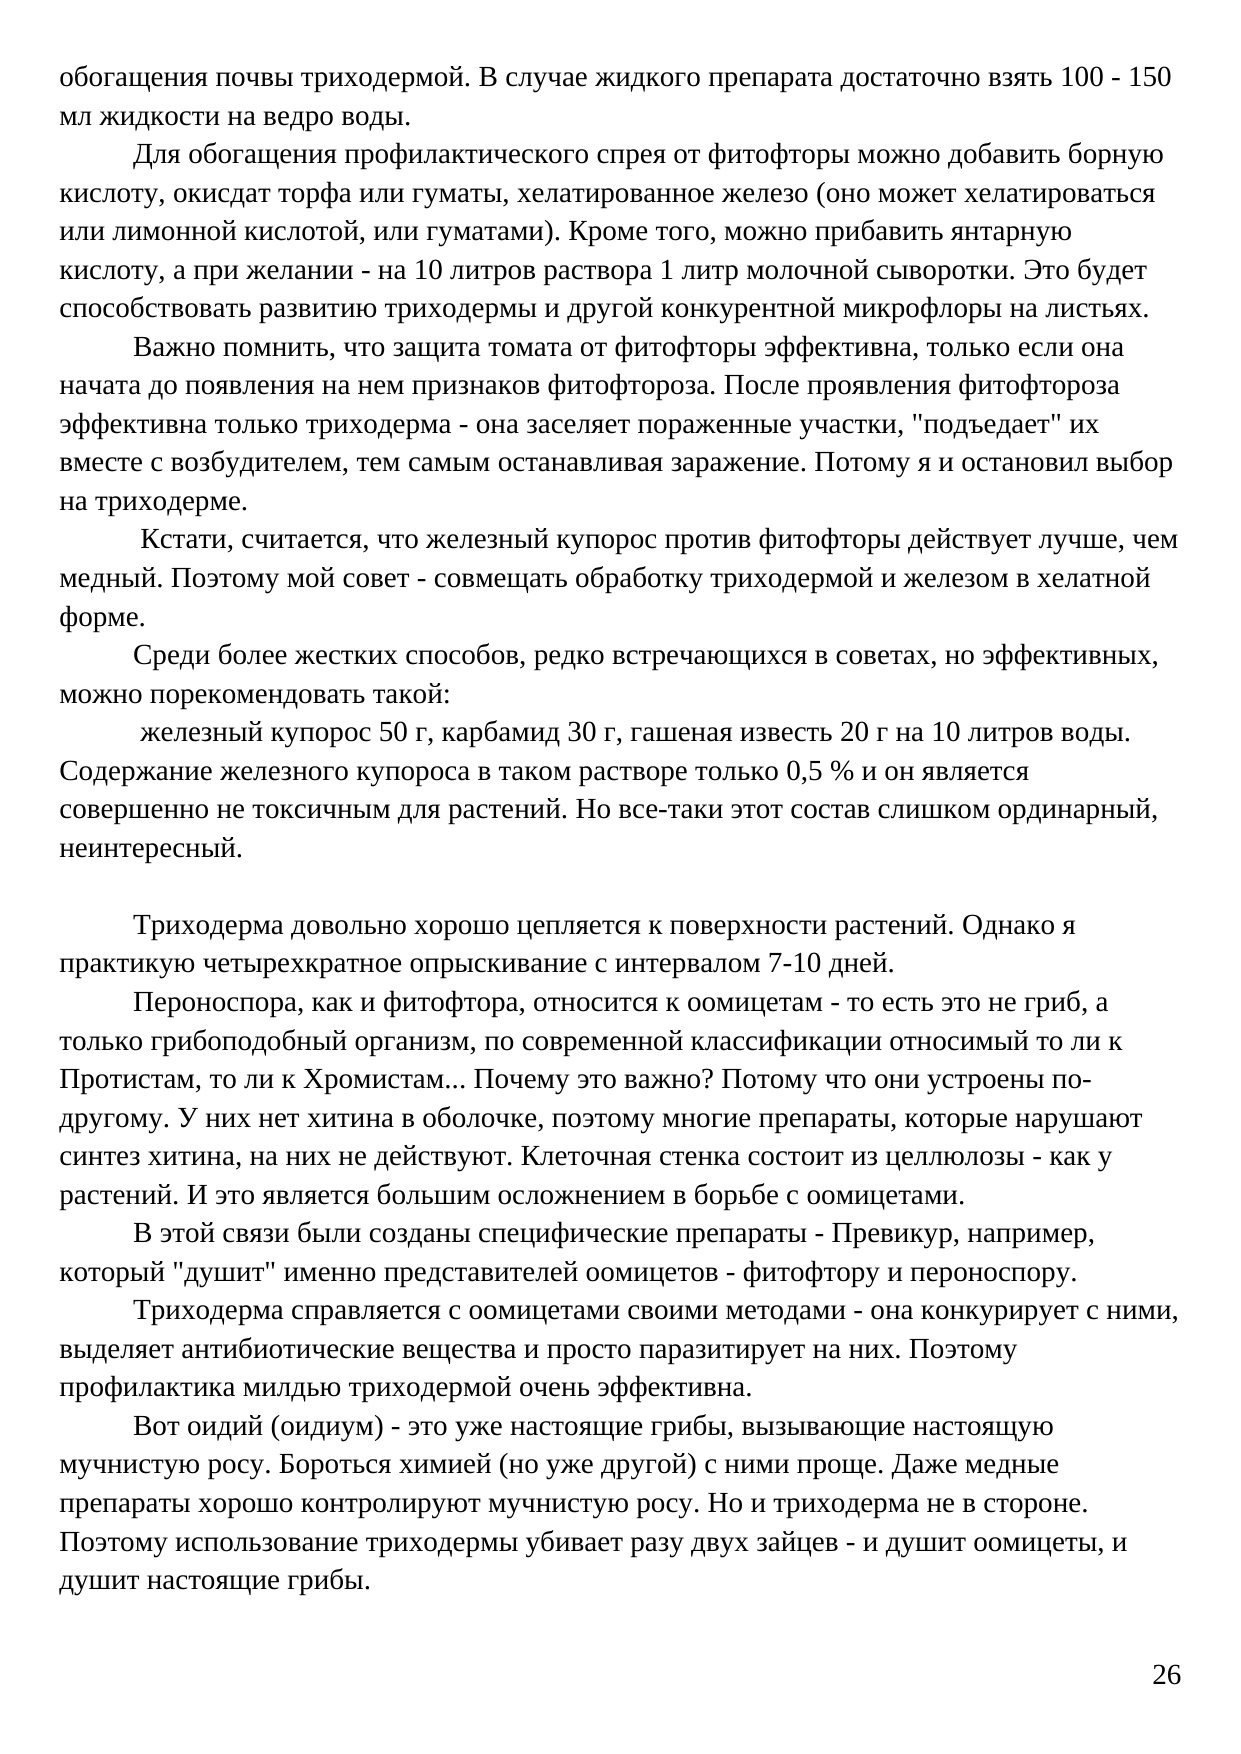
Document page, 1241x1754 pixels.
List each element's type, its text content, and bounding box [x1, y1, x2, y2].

text Кстати, считается, что железный купорос против фитофторы действует лучше, чем медный. Поэтому мой совет - совмещать обработку триходермой и железом в хелатной форме. [59, 522, 1181, 632]
text Триходерма довольно хорошо цепляется к поверхности растений. Однако я практикую четырехкратное опрыскивание с интервалом 7-10 дней. [59, 907, 1181, 979]
text В этой связи были созданы специфические препараты - Превикур, например, который "душит" именно представителей оомицетов - фитофтору и пероноспору. [59, 1215, 1181, 1287]
text Для обогащения профилактического спрея от фитофторы можно добавить борную кислоту, окисдат торфа или гуматы, хелатированное железо (оно может хелатироваться или лимонной кислотой, или гуматами). Кроме того, можно прибавить янтарную кислоту, а при желании - на 10 литров раствора 1 литр молочной сыворотки. Это будет способствовать развитию триходермы и другой конкурентной микрофлоры на листьях. [59, 136, 1181, 324]
text Триходерма справляется с оомицетами своими методами - она конкурирует с ними, выделяет антибиотические вещества и просто паразитирует на них. Поэтому профилактика милдью триходермой очень эффективна. [59, 1292, 1181, 1403]
text обогащения почвы триходермой. В случае жидкого препарата достаточно взять 100 - 150 мл жидкости на ведро воды. [59, 59, 1181, 131]
text Пероноспора, как и фитофтора, относится к оомицетам - то есть это не гриб, а только грибоподобный организм, по современной классификации относимый то ли к Протистам, то ли к Хромистам... Почему это важно? Потому что они устроены по-другому. У них нет хитина в оболочке, поэтому многие препараты, которые нарушают синтез хитина, на них не действуют. Клеточная стенка состоит из целлюлозы - как у растений. И это является большим осложнением в борьбе с оомицетами. [59, 984, 1181, 1210]
text Среди более жестких способов, редко встречающихся в советах, но эффективных, можно порекомендовать такой: [59, 637, 1181, 709]
text железный купорос 50 г, карбамид 30 г, гашеная известь 20 г на 10 литров воды. Содержание железного купороса в таком растворе только 0,5 % и он является совершенно не токсичным для растений. Но все-таки этот состав слишком ординарный, неинтересный. [59, 714, 1181, 863]
text Вот оидий (оидиум) - это уже настоящие грибы, вызывающие настоящую мучнистую росу. Бороться химией (но уже другой) с ними проще. Даже медные препараты хорошо контролируют мучнистую росу. Но и триходерма не в стороне. Поэтому использование триходермы убивает разу двух зайцев - и душит оомицеты, и душит настоящие грибы. [59, 1408, 1181, 1596]
text Важно помнить, что защита томата от фитофторы эффективна, только если она начата до появления на нем признаков фитофтороза. После проявления фитофтороза эффективна только триходерма - она заселяет пораженные участки, "подъедает" их вместе с возбудителем, тем самым останавливая заражение. Потому я и остановил выбор на триходерме. [59, 329, 1181, 517]
